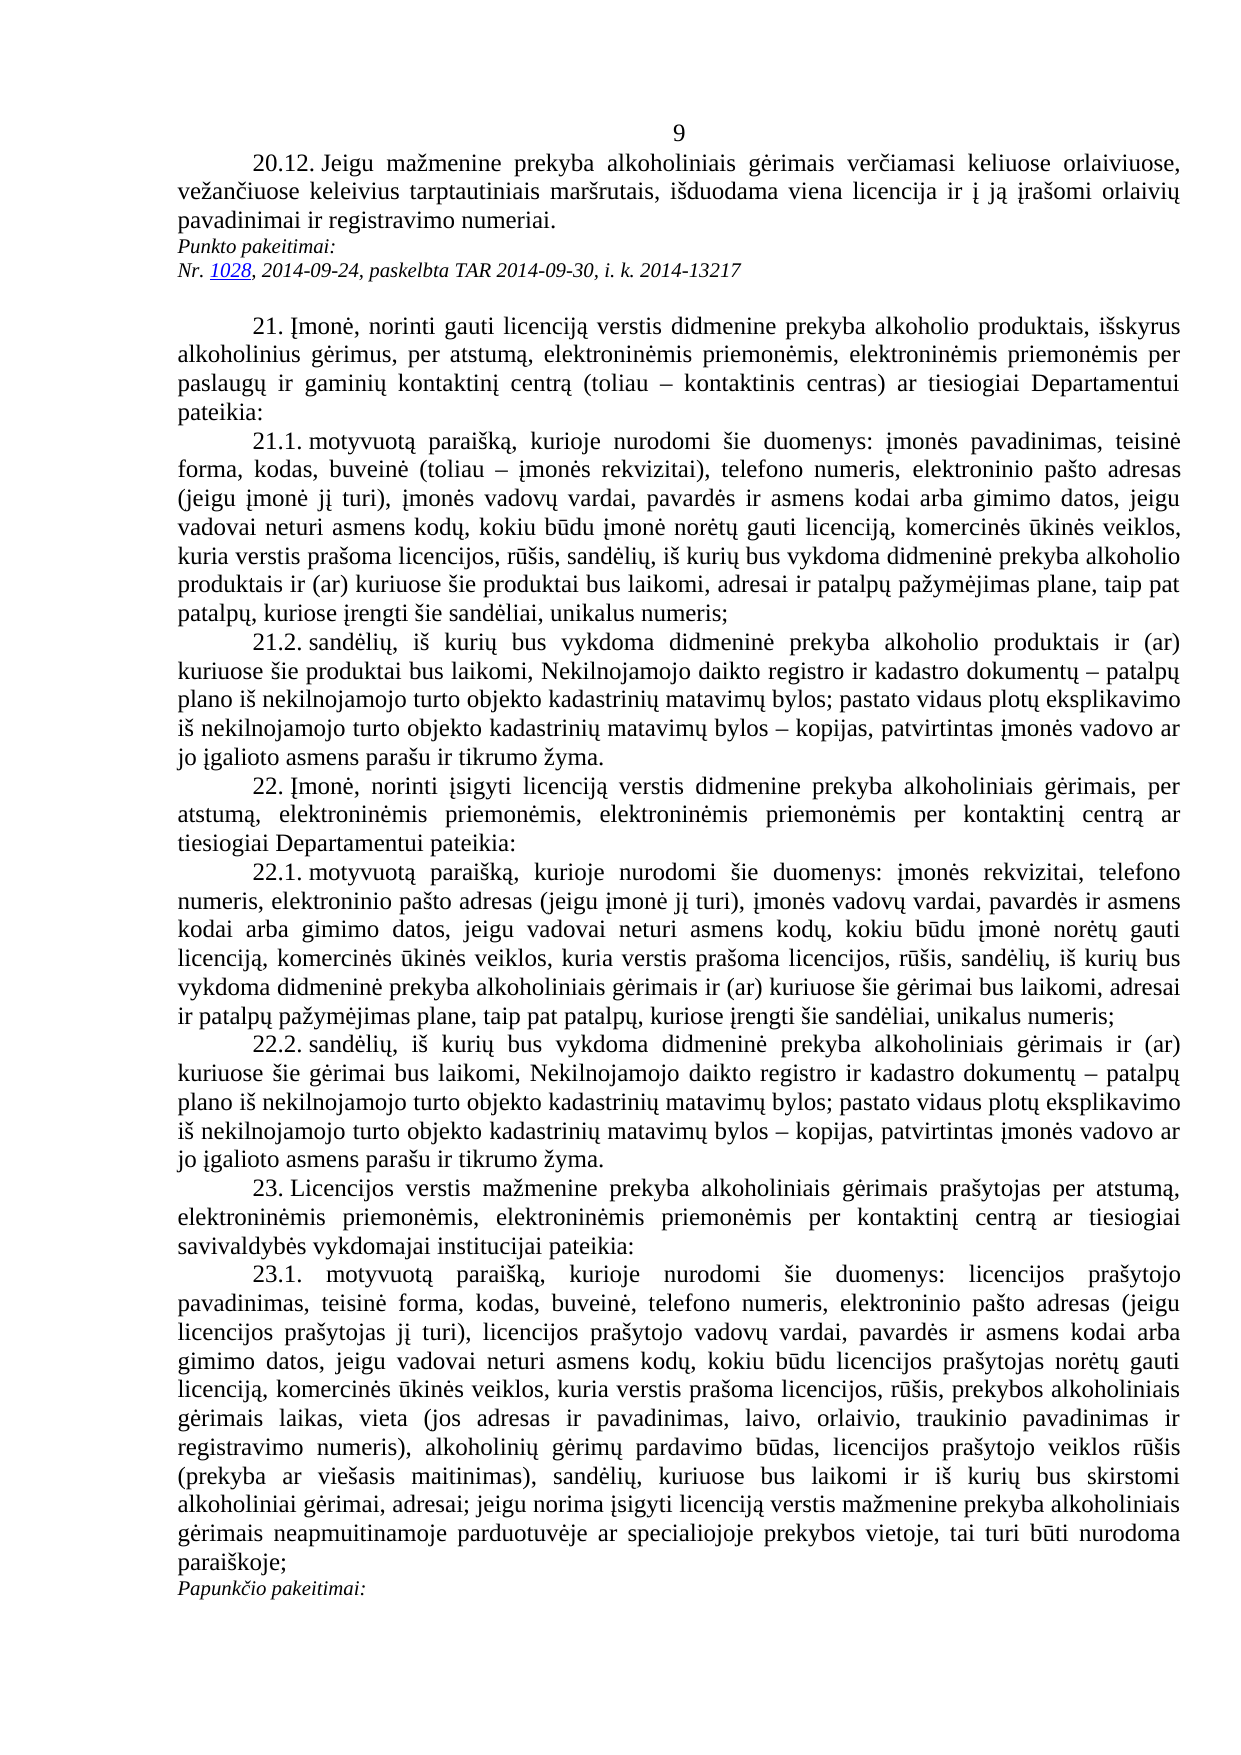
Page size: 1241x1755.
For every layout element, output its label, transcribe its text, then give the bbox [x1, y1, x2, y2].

text 23. Licencijos verstis mažmenine prekyba alkoholiniais gėrimais prašytojas per atstumą, elektroninėmis priemonėmis, elektroninėmis priemonėmis per kontaktinį centrą ar tiesiogiai savivaldybės vykdomajai institucijai pateikia: [177, 1173, 1181, 1259]
text 21. Įmonė, norinti gauti licenciją verstis didmenine prekyba alkoholio produktais, išskyrus alkoholinius gėrimus, per atstumą, elektroninėmis priemonėmis, elektroninėmis priemonėmis per paslaugų ir gaminių kontaktinį centrą (toliau – kontaktinis centras) ar tiesiogiai Departamentui pateikia: [177, 311, 1181, 426]
text Nr. 1028, 2014-09-24, paskelbta TAR 2014-09-30, i. k. 2014-13217 [177, 258, 1181, 282]
text Papunkčio pakeitimai: [177, 1576, 1181, 1600]
text 21.1. motyvuotą paraišką, kurioje nurodomi šie duomenys: įmonės pavadinimas, teisinė forma, kodas, buveinė (toliau – įmonės rekvizitai), telefono numeris, elektroninio pašto adresas (jeigu įmonė jį turi), įmonės vadovų vardai, pavardės ir asmens kodai arba gimimo datos, jeigu vadovai neturi asmens kodų, kokiu būdu įmonė norėtų gauti licenciją, komercinės ūkinės veiklos, kuria verstis prašoma licencijos, rūšis, sandėlių, iš kurių bus vykdoma didmeninė prekyba alkoholio produktais ir (ar) kuriuose šie produktai bus laikomi, adresai ir patalpų pažymėjimas plane, taip pat patalpų, kuriose įrengti šie sandėliai, unikalus numeris; [177, 426, 1181, 627]
text 22. Įmonė, norinti įsigyti licenciją verstis didmenine prekyba alkoholiniais gėrimais, per atstumą, elektroninėmis priemonėmis, elektroninėmis priemonėmis per kontaktinį centrą ar tiesiogiai Departamentui pateikia: [177, 771, 1181, 857]
text 23.1. motyvuotą paraišką, kurioje nurodomi šie duomenys: licencijos prašytojo pavadinimas, teisinė forma, kodas, buveinė, telefono numeris, elektroninio pašto adresas (jeigu licencijos prašytojas jį turi), licencijos prašytojo vadovų vardai, pavardės ir asmens kodai arba gimimo datos, jeigu vadovai neturi asmens kodų, kokiu būdu licencijos prašytojas norėtų gauti licenciją, komercinės ūkinės veiklos, kuria verstis prašoma licencijos, rūšis, prekybos alkoholiniais gėrimais laikas, vieta (jos adresas ir pavadinimas, laivo, orlaivio, traukinio pavadinimas ir registravimo numeris), alkoholinių gėrimų pardavimo būdas, licencijos prašytojo veiklos rūšis (prekyba ar viešasis maitinimas), sandėlių, kuriuose bus laikomi ir iš kurių bus skirstomi alkoholiniai gėrimai, adresai; jeigu norima įsigyti licenciją verstis mažmenine prekyba alkoholiniais gėrimais neapmuitinamoje parduotuvėje ar specialiojoje prekybos vietoje, tai turi būti nurodoma paraiškoje; [177, 1259, 1181, 1576]
text 22.2. sandėlių, iš kurių bus vykdoma didmeninė prekyba alkoholiniais gėrimais ir (ar) kuriuose šie gėrimai bus laikomi, Nekilnojamojo daikto registro ir kadastro dokumentų – patalpų plano iš nekilnojamojo turto objekto kadastrinių matavimų bylos; pastato vidaus plotų eksplikavimo iš nekilnojamojo turto objekto kadastrinių matavimų bylos – kopijas, patvirtintas įmonės vadovo ar jo įgalioto asmens parašu ir tikrumo žyma. [177, 1029, 1181, 1173]
text Punkto pakeitimai: [177, 234, 1181, 258]
text 20.12. Jeigu mažmenine prekyba alkoholiniais gėrimais verčiamasi keliuose orlaiviuose, vežančiuose keleivius tarptautiniais maršrutais, išduodama viena licencija ir į ją įrašomi orlaivių pavadinimai ir registravimo numeriai. [177, 148, 1181, 234]
text 22.1. motyvuotą paraišką, kurioje nurodomi šie duomenys: įmonės rekvizitai, telefono numeris, elektroninio pašto adresas (jeigu įmonė jį turi), įmonės vadovų vardai, pavardės ir asmens kodai arba gimimo datos, jeigu vadovai neturi asmens kodų, kokiu būdu įmonė norėtų gauti licenciją, komercinės ūkinės veiklos, kuria verstis prašoma licencijos, rūšis, sandėlių, iš kurių bus vykdoma didmeninė prekyba alkoholiniais gėrimais ir (ar) kuriuose šie gėrimai bus laikomi, adresai ir patalpų pažymėjimas plane, taip pat patalpų, kuriose įrengti šie sandėliai, unikalus numeris; [177, 857, 1181, 1029]
text 21.2. sandėlių, iš kurių bus vykdoma didmeninė prekyba alkoholio produktais ir (ar) kuriuose šie produktai bus laikomi, Nekilnojamojo daikto registro ir kadastro dokumentų – patalpų plano iš nekilnojamojo turto objekto kadastrinių matavimų bylos; pastato vidaus plotų eksplikavimo iš nekilnojamojo turto objekto kadastrinių matavimų bylos – kopijas, patvirtintas įmonės vadovo ar jo įgalioto asmens parašu ir tikrumo žyma. [177, 627, 1181, 771]
